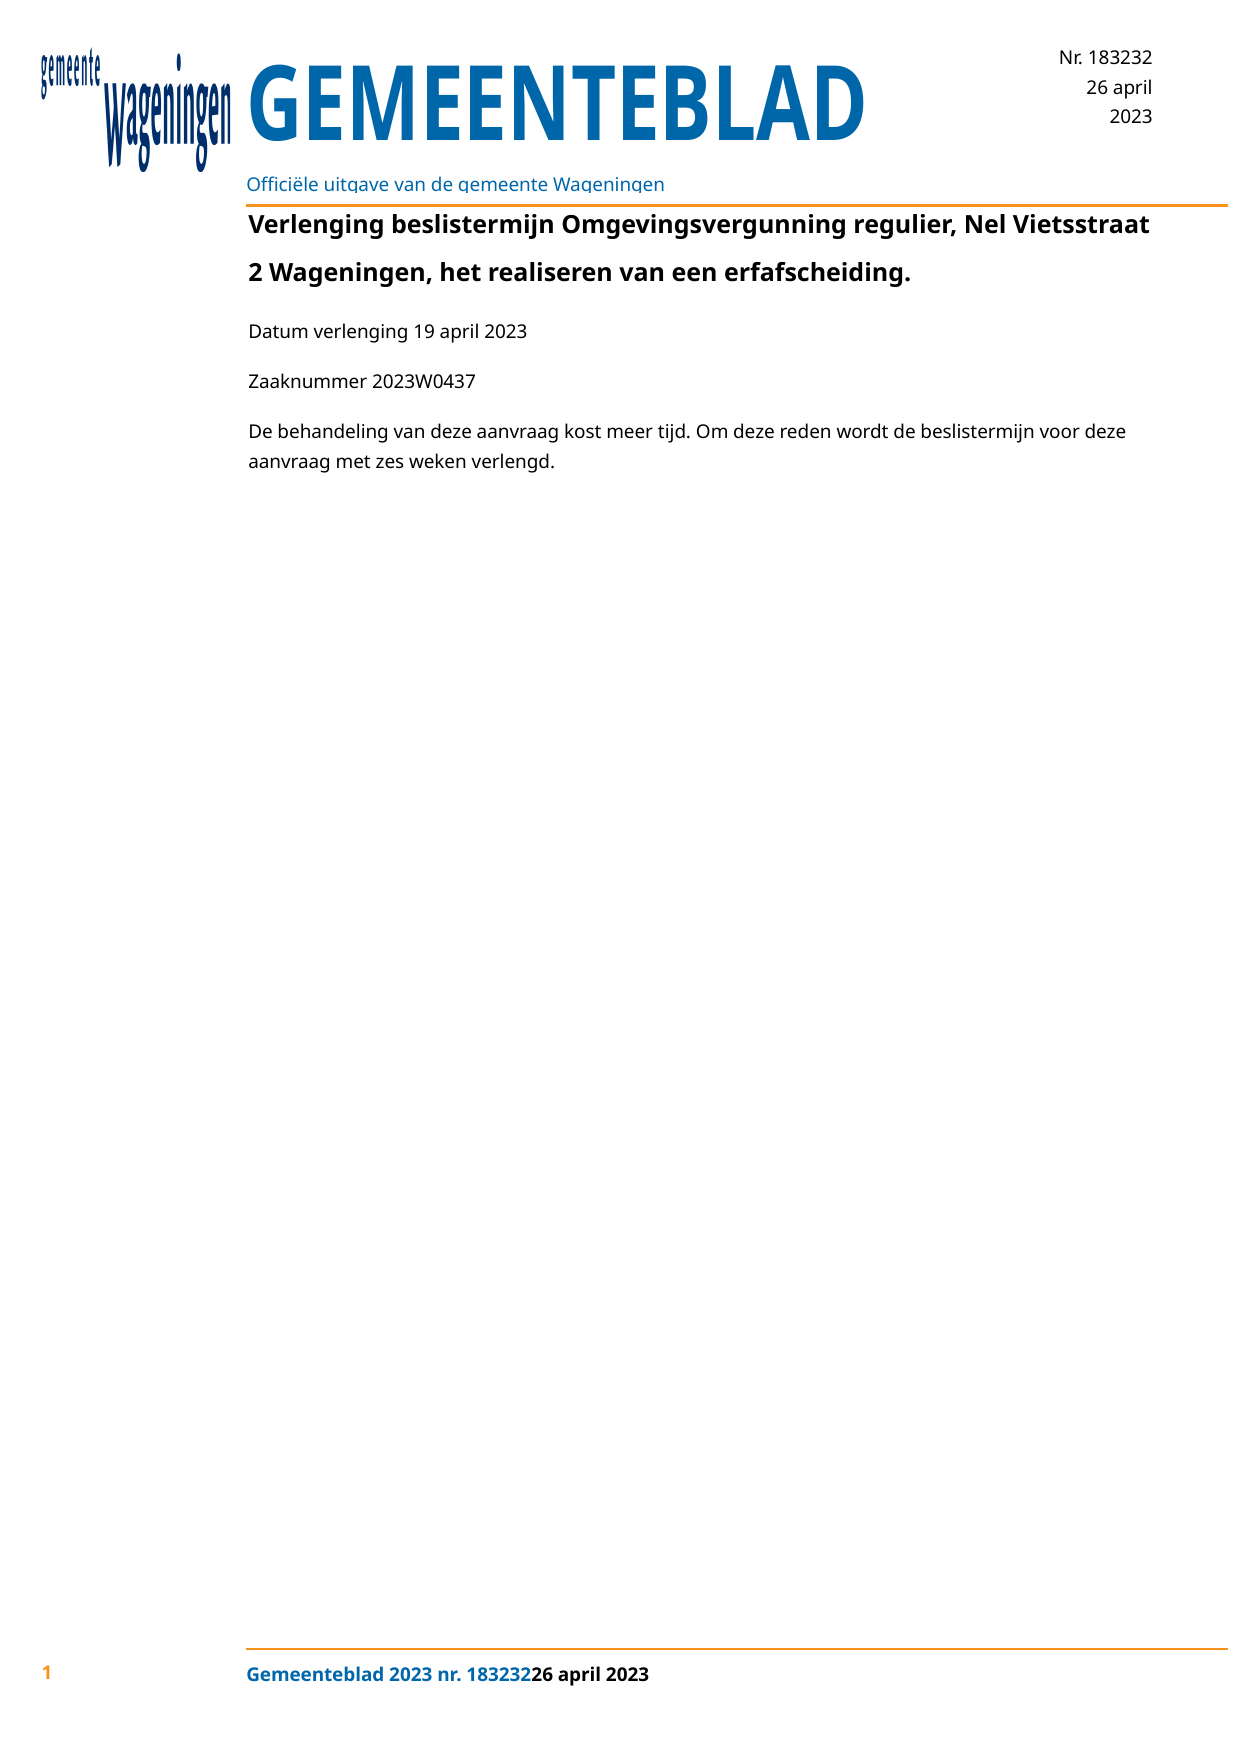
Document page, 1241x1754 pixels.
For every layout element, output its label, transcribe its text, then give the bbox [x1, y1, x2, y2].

text Verlenging beslistermijn Omgevingsvergunning regulier, Nel Vietsstraat 2 Wageningen, het realiseren van een erfafscheiding. [248, 207, 1152, 288]
text Zaaknummer 2023W0437 [248, 368, 1152, 394]
picture [41, 47, 231, 172]
text Datum verlenging 19 april 2023 [248, 318, 1152, 344]
text De behandeling van deze aanvraag kost meer tijd. Om deze reden wordt de beslistermijn voor deze aanvraag met zes weken verlengd. [248, 419, 1152, 474]
